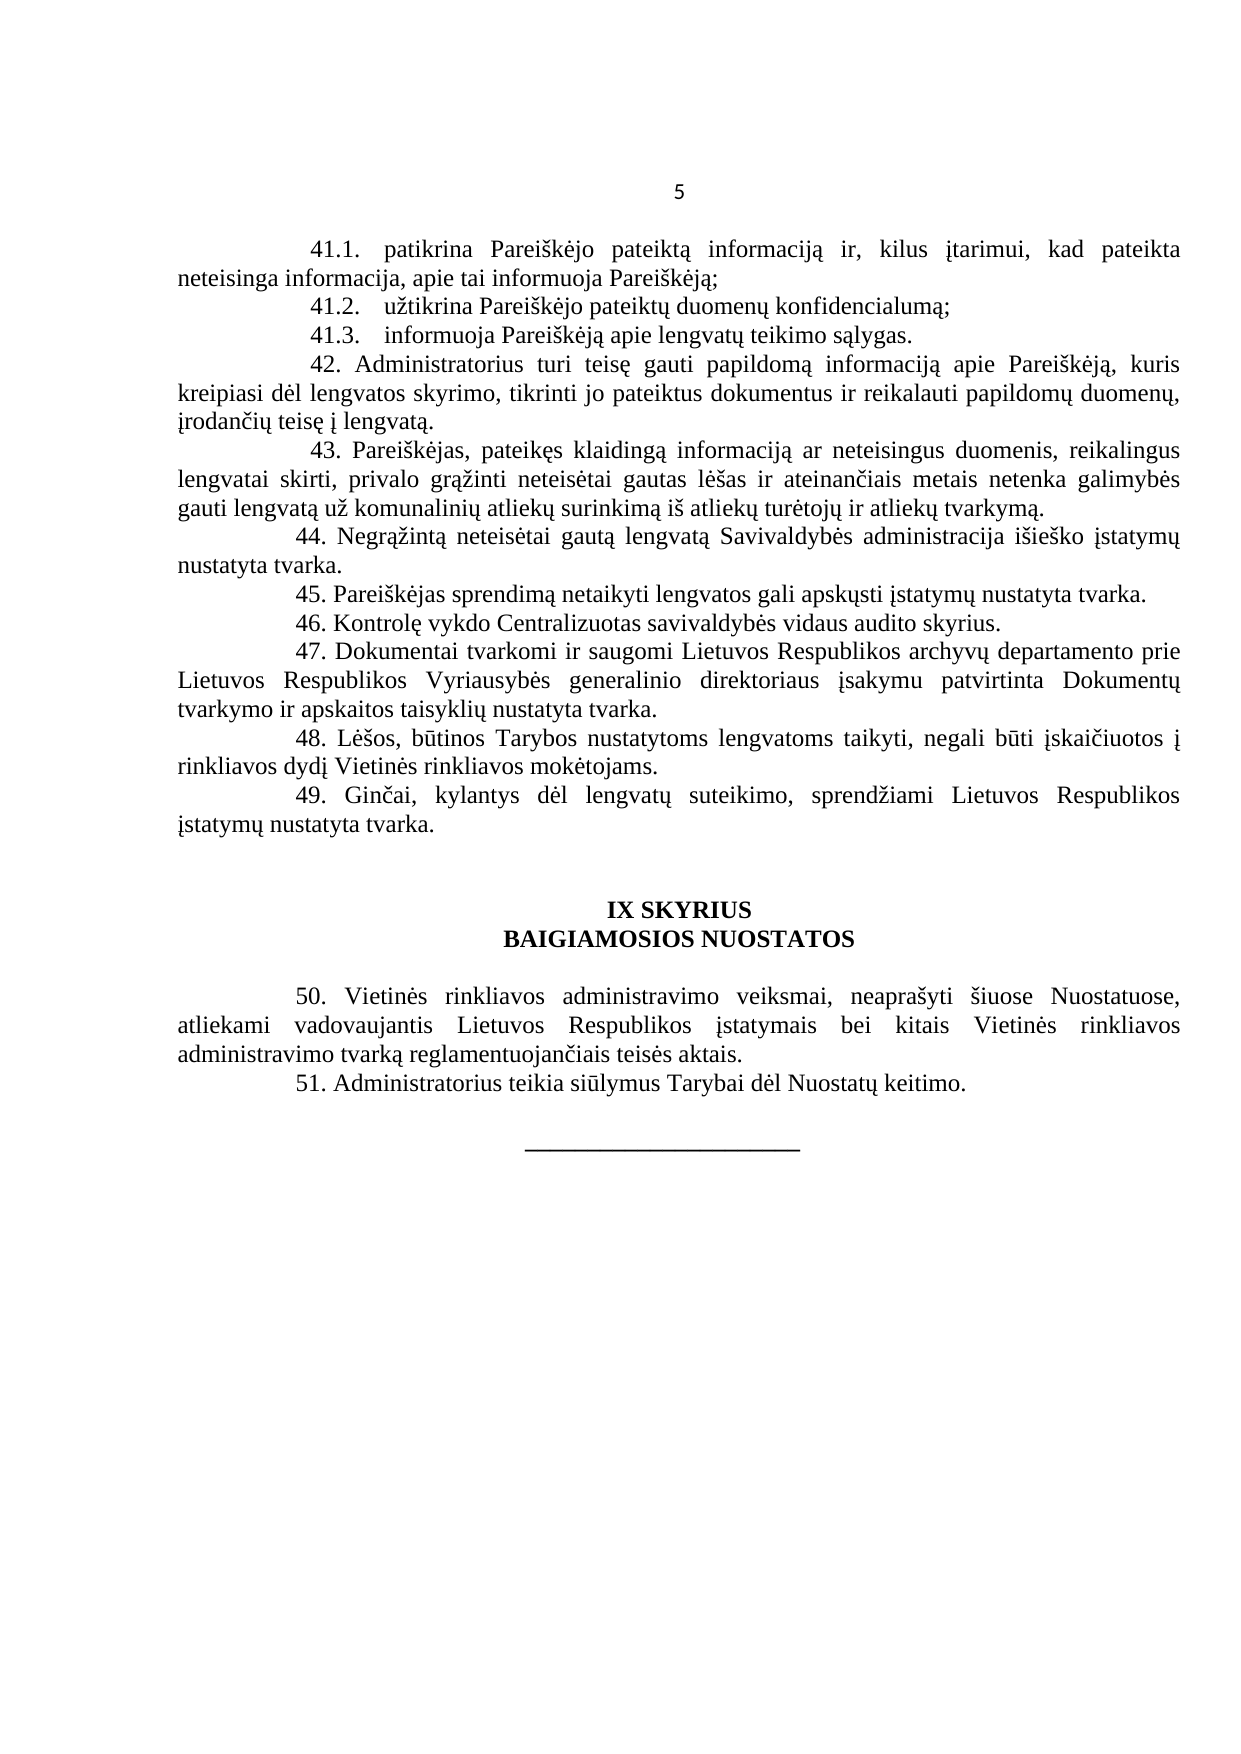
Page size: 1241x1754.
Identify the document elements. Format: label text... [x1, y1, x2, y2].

text 48. Lėšos, būtinos Tarybos nustatytoms lengvatoms taikyti, negali būti įskaičiuotos į rinkliavos dydį Vietinės rinkliavos mokėtojams. [177, 723, 1181, 780]
text 51. Administratorius teikia siūlymus Tarybai dėl Nuostatų keitimo. [177, 1068, 1181, 1096]
text 41.3. informuoja Pareiškėją apie lengvatų teikimo sąlygas. [177, 320, 1181, 349]
text 41.2. užtikrina Pareiškėjo pateiktų duomenų konfidencialumą; [177, 291, 1181, 320]
text 49. Ginčai, kylantys dėl lengvatų suteikimo, sprendžiami Lietuvos Respublikos įstatymų nustatyta tvarka. [177, 780, 1181, 838]
text 46. Kontrolę vykdo Centralizuotas savivaldybės vidaus audito skyrius. [177, 608, 1181, 636]
text IX SKYRIUS [177, 895, 1181, 924]
text ______________________ [177, 1125, 1147, 1154]
text 42. Administratorius turi teisę gauti papildomą informaciją apie Pareiškėją, kuris kreipiasi dėl lengvatos skyrimo, tikrinti jo pateiktus dokumentus ir reikalauti papildomų duomenų, įrodančių teisę į lengvatą. [177, 349, 1181, 435]
text 45. Pareiškėjas sprendimą netaikyti lengvatos gali apskųsti įstatymų nustatyta tvarka. [177, 579, 1181, 608]
text BAIGIAMOSIOS NUOSTATOS [177, 924, 1181, 953]
text 44. Negrąžintą neteisėtai gautą lengvatą Savivaldybės administracija išieško įstatymų nustatyta tvarka. [177, 521, 1181, 579]
text 47. Dokumentai tvarkomi ir saugomi Lietuvos Respublikos archyvų departamento prie Lietuvos Respublikos Vyriausybės generalinio direktoriaus įsakymu patvirtinta Dokumentų tvarkymo ir apskaitos taisyklių nustatyta tvarka. [177, 636, 1181, 723]
text 43. Pareiškėjas, pateikęs klaidingą informaciją ar neteisingus duomenis, reikalingus lengvatai skirti, privalo grąžinti neteisėtai gautas lėšas ir ateinančiais metais netenka galimybės gauti lengvatą už komunalinių atliekų surinkimą iš atliekų turėtojų ir atliekų tvarkymą. [177, 435, 1181, 521]
text 41.1. patikrina Pareiškėjo pateiktą informaciją ir, kilus įtarimui, kad pateikta neteisinga informacija, apie tai informuoja Pareiškėją; [177, 234, 1181, 291]
text 50. Vietinės rinkliavos administravimo veiksmai, neaprašyti šiuose Nuostatuose, atliekami vadovaujantis Lietuvos Respublikos įstatymais bei kitais Vietinės rinkliavos administravimo tvarką reglamentuojančiais teisės aktais. [177, 981, 1181, 1068]
